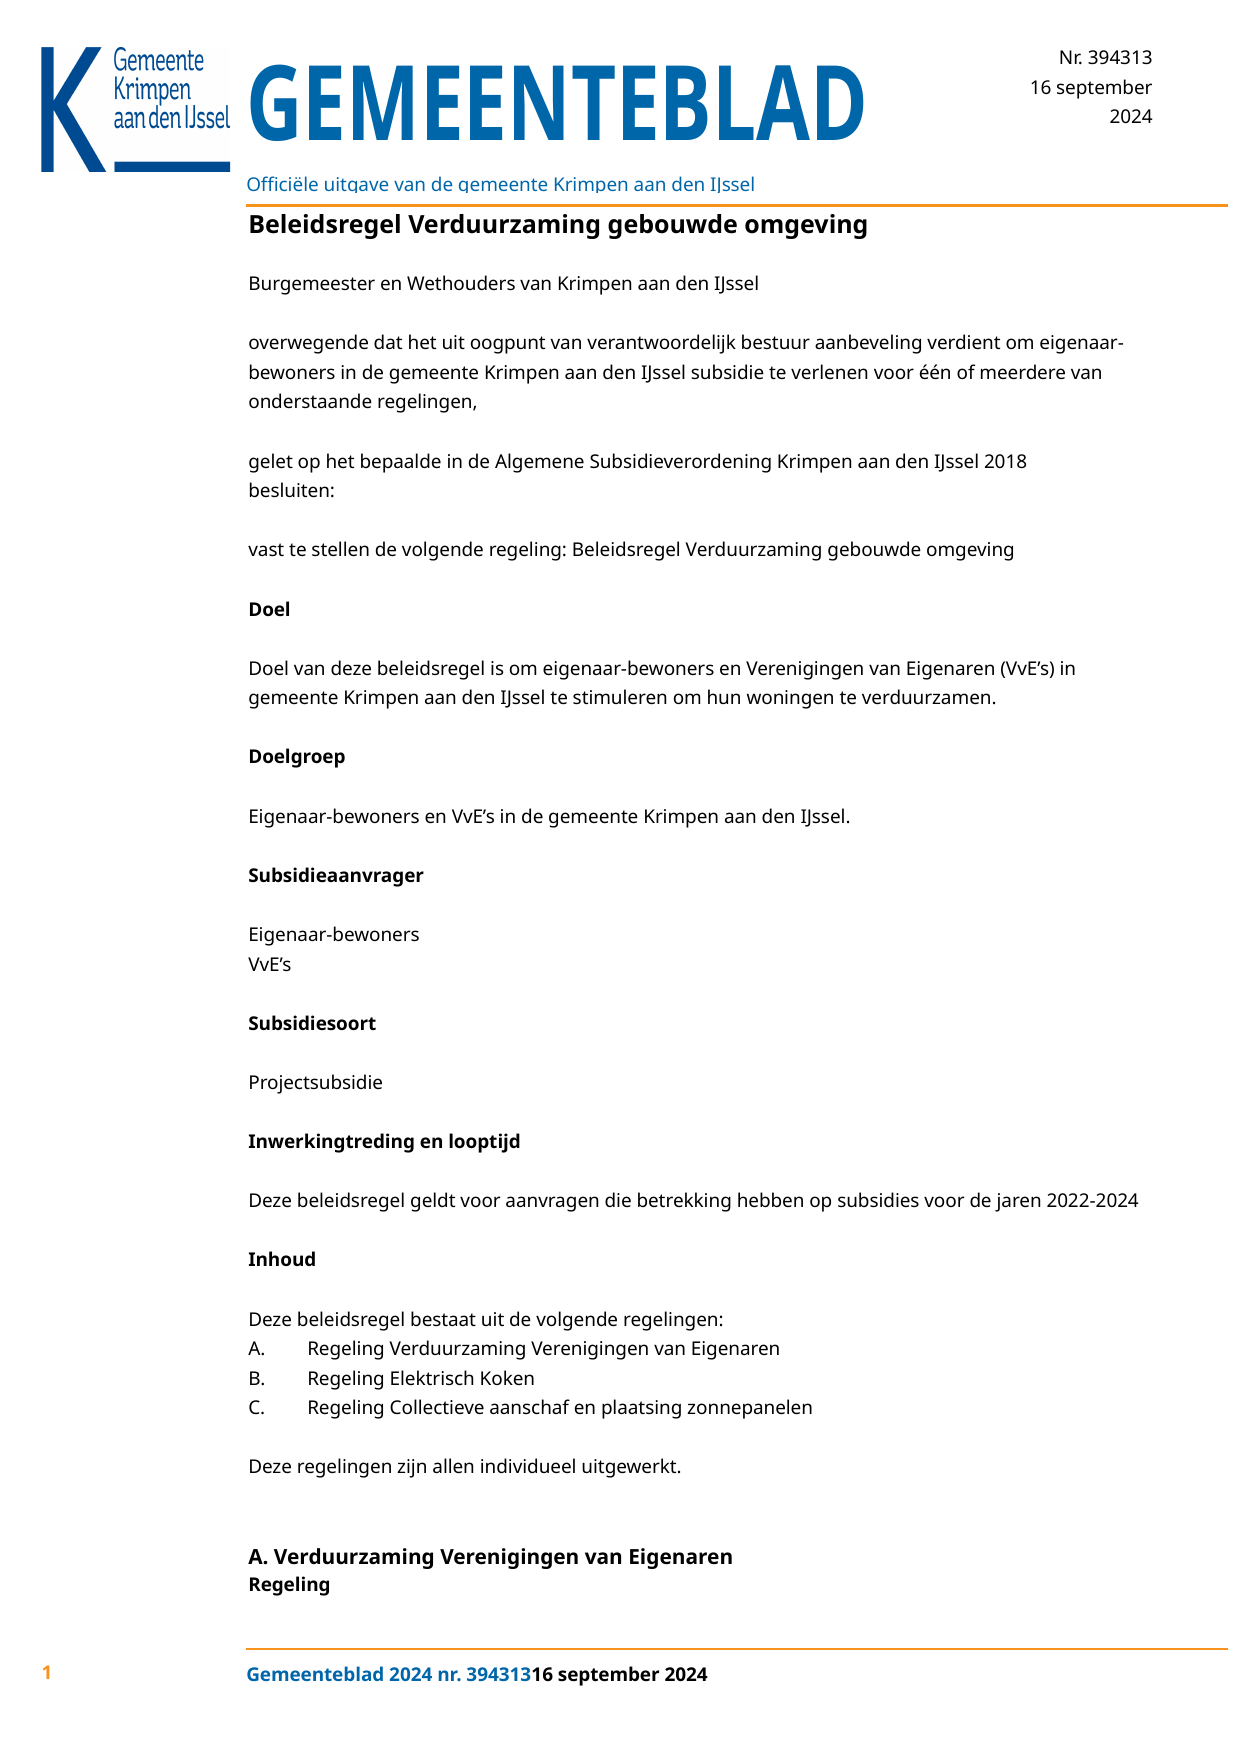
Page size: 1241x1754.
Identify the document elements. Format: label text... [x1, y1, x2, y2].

text vast te stellen de volgende regeling: Beleidsregel Verduurzaming gebouwde omgeving [248, 537, 1152, 562]
list Regeling Elektrisch Koken [248, 1365, 1152, 1391]
text Doel [248, 596, 1152, 621]
text Subsidieaanvrager [248, 862, 1152, 888]
text gelet op het bepaalde in de Algemene Subsidieverordening Krimpen aan den IJssel 2018 [248, 448, 1152, 473]
list Regeling Collectieve aanschaf en plaatsing zonnepanelen [248, 1394, 1152, 1420]
text Doelgroep [248, 744, 1152, 769]
text Deze beleidsregel geldt voor aanvragen die betrekking hebben op subsidies voor de jaren 2022-2024 [248, 1187, 1152, 1213]
picture [41, 47, 231, 172]
text A. Verduurzaming Verenigingen van Eigenaren [248, 1542, 1152, 1571]
text Subsidiesoort [248, 1010, 1152, 1036]
text Doel van deze beleidsregel is om eigenaar-bewoners en Verenigingen van Eigenaren (VvE’s) in gemeente Krimpen aan den IJssel te stimuleren om hun woningen te verduurzamen. [248, 655, 1152, 710]
text Projectsubsidie [248, 1069, 1152, 1095]
text Eigenaar-bewoners en VvE’s in de gemeente Krimpen aan den IJssel. [248, 803, 1152, 828]
text Beleidsregel Verduurzaming gebouwde omgeving [248, 207, 1152, 241]
text Deze regelingen zijn allen individueel uitgewerkt. [248, 1454, 1152, 1479]
list Regeling Verduurzaming Verenigingen van Eigenaren [248, 1335, 1152, 1361]
text Eigenaar-bewoners [248, 921, 1152, 947]
text VvE’s [248, 951, 1152, 976]
text Regeling [248, 1571, 1152, 1597]
text besluiten: [248, 477, 1152, 503]
text overwegende dat het uit oogpunt van verantwoordelijk bestuur aanbeveling verdient om eigenaar-bewoners in de gemeente Krimpen aan den IJssel subsidie te verlenen voor één of meerdere van onderstaande regelingen, [248, 329, 1152, 414]
text Inwerkingtreding en looptijd [248, 1128, 1152, 1154]
text Deze beleidsregel bestaat uit de volgende regelingen: [248, 1306, 1152, 1331]
text Burgemeester en Wethouders van Krimpen aan den IJssel [248, 270, 1152, 296]
text Inhoud [248, 1247, 1152, 1272]
